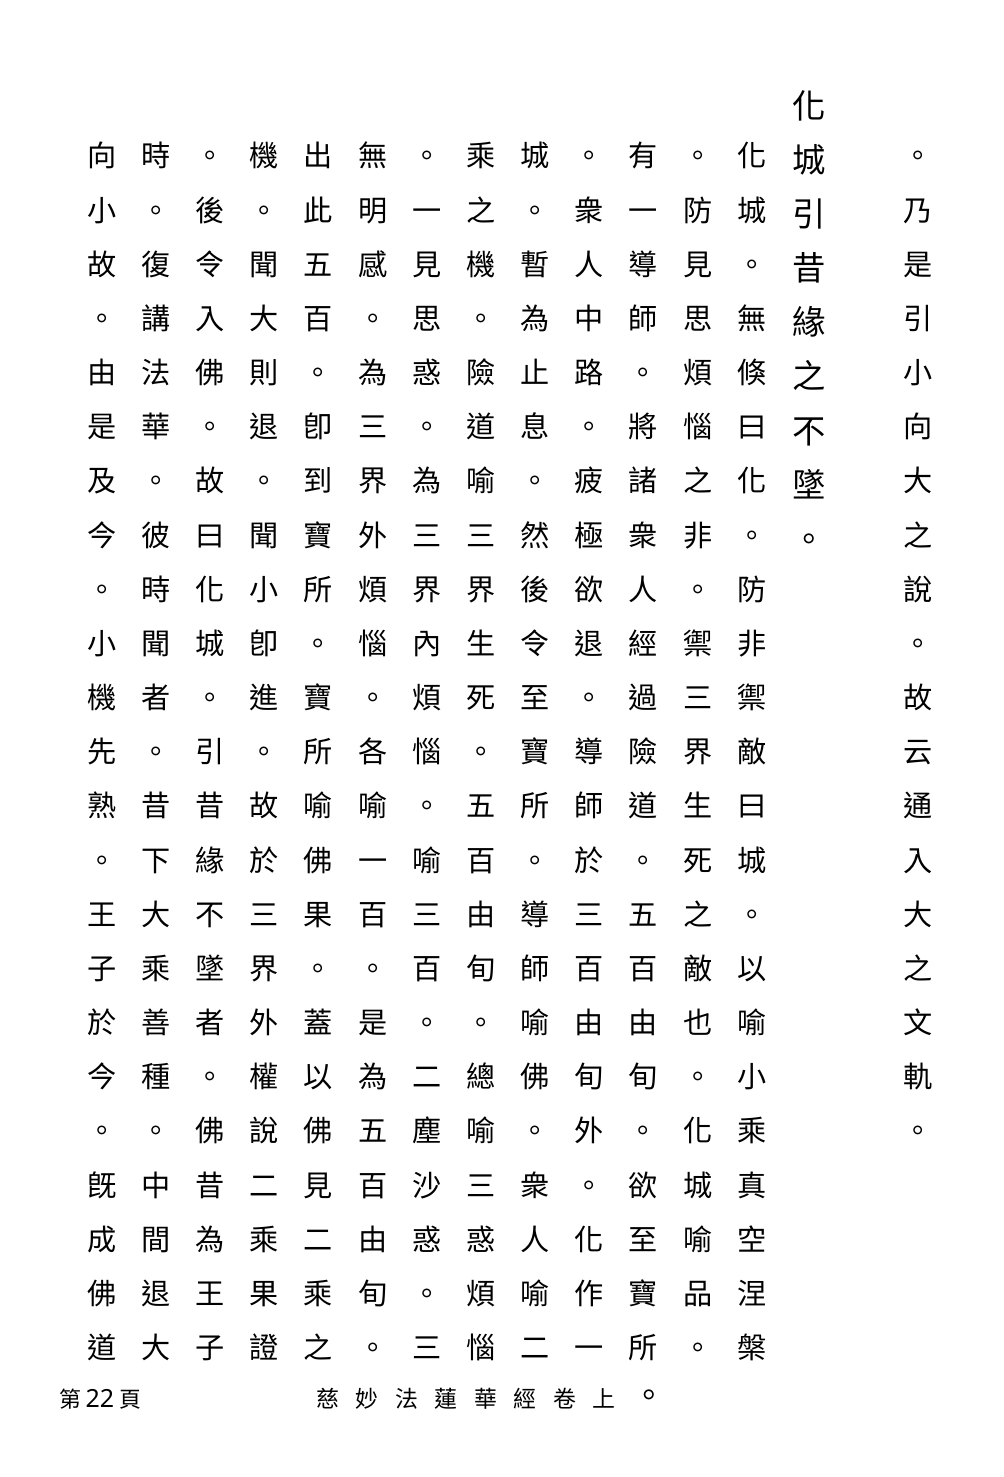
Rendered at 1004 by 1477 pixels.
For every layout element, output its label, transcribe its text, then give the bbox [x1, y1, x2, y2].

text 朽宅。喻三界生死。入大。卽由三車引入大白牛車。喻由三乘歸一佛乘。文軌。喻法華為開權顯實之妙法也。是以譬喻品中。初以三車誘引諸子。及出火宅後。乃等賜大車。以喻鹿苑初為聲聞等。權說緣度三乘之法。令其修習。出於三界。逮至法華。開權顯實。唯談一乘圓實之法。咸令開示悟入佛之知見。故經云。如來初以三乘引導衆生。然後但以大乘而度脫之。譬天下大治之時。書同文。車同軌。約法則同圓教一實之文。約喻則同大車一乘之軌。豈非朽故火宅之喻。乃是引小向大之說。故云通入大之文軌。 [891, 141, 945, 1363]
text 化城。無倏曰化。防非禦敵曰城。以喻小乘真空涅槃。防見思煩惱之非。禦三界生死之敵也。化城喻品。有一導師。將諸衆人經過險道。五百由旬。欲至寶所。衆人中路。疲極欲退。導師於三百由旬外。化作一城。暫為止息。然後令至寶所。導師喻佛。衆人喻二乘之機。險道喻三界生死。五百由旬。總喻三惑煩惱。一見思惑。為三界內煩惱。喻三百。二塵沙惑。三無明感。為三界外煩惱。各喻一百。是為五百由旬。出此五百。卽到寶所。寶所喻佛果。蓋以佛見二乘之機。聞大則退。聞小卽進。故於三界外權說二乘果證。後令入佛。故曰化城。引昔緣不墜者。佛昔為王子時。復講法華。彼時聞者。昔下大乘善種。中間退大向小故。由是及今。小機先熟。王子於今。旣成佛道。先為權說小法。令證二乘之果。不發大心。如止化城。及說法華。方入佛道。授成佛記。豈非化城之喻。乃引宿昔大乘緣種耶。故云不墜。 [78, 141, 782, 1363]
text 化城引昔緣之不墜。 [782, 88, 837, 1363]
